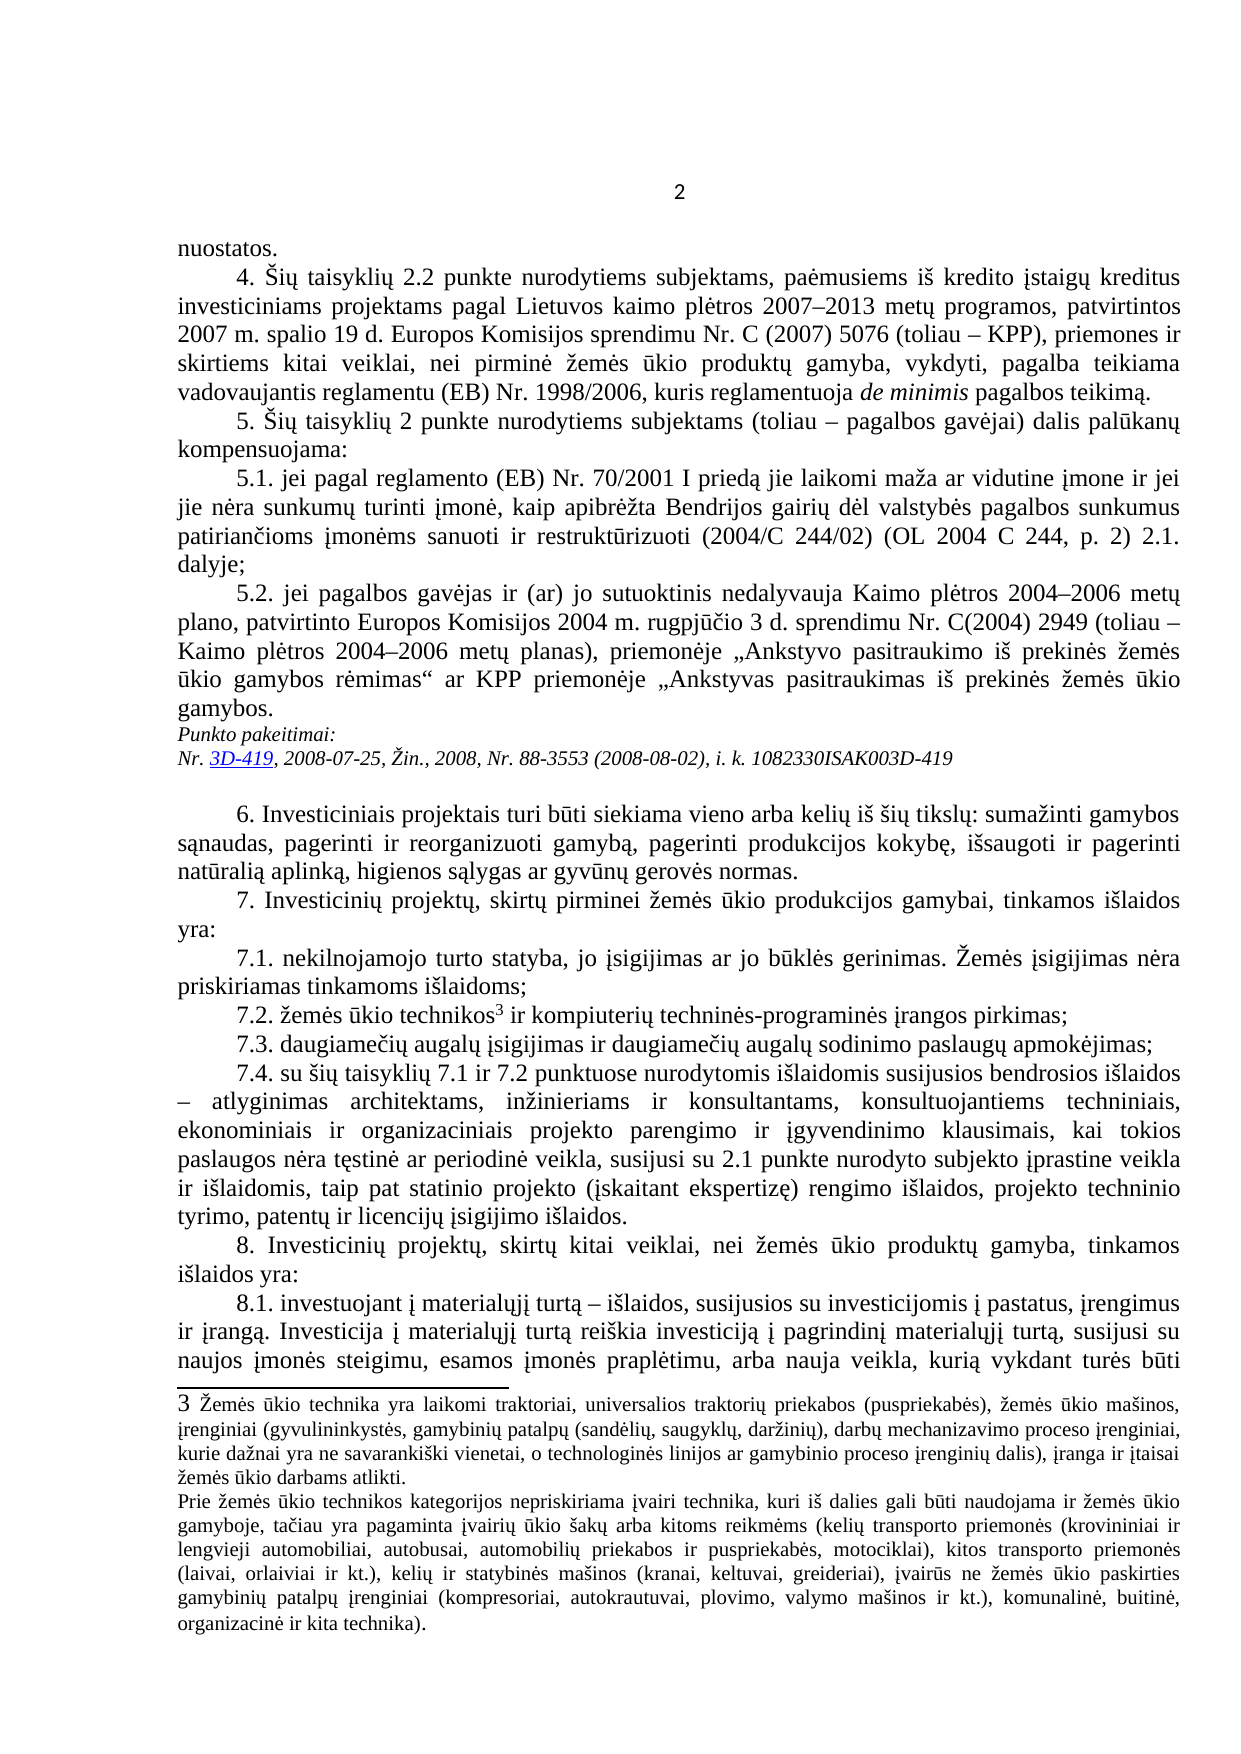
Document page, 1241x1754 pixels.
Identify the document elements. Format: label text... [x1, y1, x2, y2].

text Nr. 3D-419, 2008-07-25, Žin., 2008, Nr. 88-3553 (2008-08-02), i. k. 1082330ISAK003D-419 [177, 746, 1181, 770]
text 7.1. nekilnojamojo turto statyba, jo įsigijimas ar jo būklės gerinimas. Žemės įsigijimas nėra priskiriamas tinkamoms išlaidoms; [177, 943, 1181, 1000]
text 8.1. investuojant į materialųjį turtą – išlaidos, susijusios su investicijomis į pastatus, įrengimus ir įrangą. Investicija į materialųjį turtą reiškia investiciją į pagrindinį materialųjį turtą, susijusi su naujos įmonės steigimu, esamos įmonės praplėtimu, arba nauja veikla, kurią vykdant turės būti [177, 1288, 1181, 1374]
text 7. Investicinių projektų, skirtų pirminei žemės ūkio produkcijos gamybai, tinkamos išlaidos yra: [177, 885, 1181, 943]
text 7.2. žemės ūkio technikos ir kompiuterių techninės-programinės įrangos pirkimas; [177, 1000, 1181, 1029]
text 5.2. jei pagalbos gavėjas ir (ar) jo sutuoktinis nedalyvauja Kaimo plėtros 2004–2006 metų plano, patvirtinto Europos Komisijos 2004 m. rugpjūčio 3 d. sprendimu Nr. C(2004) 2949 (toliau – Kaimo plėtros 2004–2006 metų planas), priemonėje „Ankstyvo pasitraukimo iš prekinės žemės ūkio gamybos rėmimas“ ar KPP priemonėje „Ankstyvas pasitraukimas iš prekinės žemės ūkio gamybos. [177, 578, 1181, 722]
text 4. Šių taisyklių 2.2 punkte nurodytiems subjektams, paėmusiems iš kredito įstaigų kreditus investiciniams projektams pagal Lietuvos kaimo plėtros 2007–2013 metų programos, patvirtintos 2007 m. spalio 19 d. Europos Komisijos sprendimu Nr. C (2007) 5076 (toliau – KPP), priemones ir skirtiems kitai veiklai, nei pirminė žemės ūkio produktų gamyba, vykdyti, pagalba teikiama vadovaujantis reglamentu (EB) Nr. 1998/2006, kuris reglamentuoja de minimis pagalbos teikimą. [177, 262, 1181, 406]
text 5.1. jei pagal reglamento (EB) Nr. 70/2001 I priedą jie laikomi maža ar vidutine įmone ir jei jie nėra sunkumų turinti įmonė, kaip apibrėžta Bendrijos gairių dėl valstybės pagalbos sunkumus patiriančioms įmonėms sanuoti ir restruktūrizuoti (2004/C 244/02) (OL 2004 C 244, p. 2) 2.1. dalyje; [177, 463, 1181, 578]
text 8. Investicinių projektų, skirtų kitai veiklai, nei žemės ūkio produktų gamyba, tinkamos išlaidos yra: [177, 1230, 1181, 1288]
text Punkto pakeitimai: [177, 722, 1181, 746]
text 7.3. daugiamečių augalų įsigijimas ir daugiamečių augalų sodinimo paslaugų apmokėjimas; [177, 1029, 1181, 1058]
text 7.4. su šių taisyklių 7.1 ir 7.2 punktuose nurodytomis išlaidomis susijusios bendrosios išlaidos – atlyginimas architektams, inžinieriams ir konsultantams, konsultuojantiems techniniais, ekonominiais ir organizaciniais projekto parengimo ir įgyvendinimo klausimais, kai tokios paslaugos nėra tęstinė ar periodinė veikla, susijusi su 2.1 punkte nurodyto subjekto įprastine veikla ir išlaidomis, taip pat statinio projekto (įskaitant ekspertizę) rengimo išlaidos, projekto techninio tyrimo, patentų ir licencijų įsigijimo išlaidos. [177, 1058, 1181, 1230]
text Prie žemės ūkio technikos kategorijos nepriskiriama įvairi technika, kuri iš dalies gali būti naudojama ir žemės ūkio gamyboje, tačiau yra pagaminta įvairių ūkio šakų arba kitoms reikmėms (kelių transporto priemonės (krovininiai ir lengvieji automobiliai, autobusai, automobilių priekabos ir puspriekabės, motociklai), kitos transporto priemonės (laivai, orlaiviai ir kt.), kelių ir statybinės mašinos (kranai, keltuvai, greideriai), įvairūs ne žemės ūkio paskirties gamybinių patalpų įrenginiai (kompresoriai, autokrautuvai, plovimo, valymo mašinos ir kt.), komunalinė, buitinė, organizacinė ir kita technika). [177, 1489, 1181, 1635]
text Žemės ūkio technika yra laikomi traktoriai, universalios traktorių priekabos (puspriekabės), žemės ūkio mašinos, įrenginiai (gyvulininkystės, gamybinių patalpų (sandėlių, saugyklų, daržinių), darbų mechanizavimo proceso įrenginiai, kurie dažnai yra ne savarankiški vienetai, o technologinės linijos ar gamybinio proceso įrenginių dalis), įranga ir įtaisai žemės ūkio darbams atlikti. [177, 1388, 1181, 1489]
text 5. Šių taisyklių 2 punkte nurodytiems subjektams (toliau – pagalbos gavėjai) dalis palūkanų kompensuojama: [177, 406, 1181, 463]
text 6. Investiciniais projektais turi būti siekiama vieno arba kelių iš šių tikslų: sumažinti gamybos sąnaudas, pagerinti ir reorganizuoti gamybą, pagerinti produkcijos kokybę, išsaugoti ir pagerinti natūralią aplinką, higienos sąlygas ar gyvūnų gerovės normas. [177, 799, 1181, 885]
text nuostatos. [177, 233, 1181, 262]
